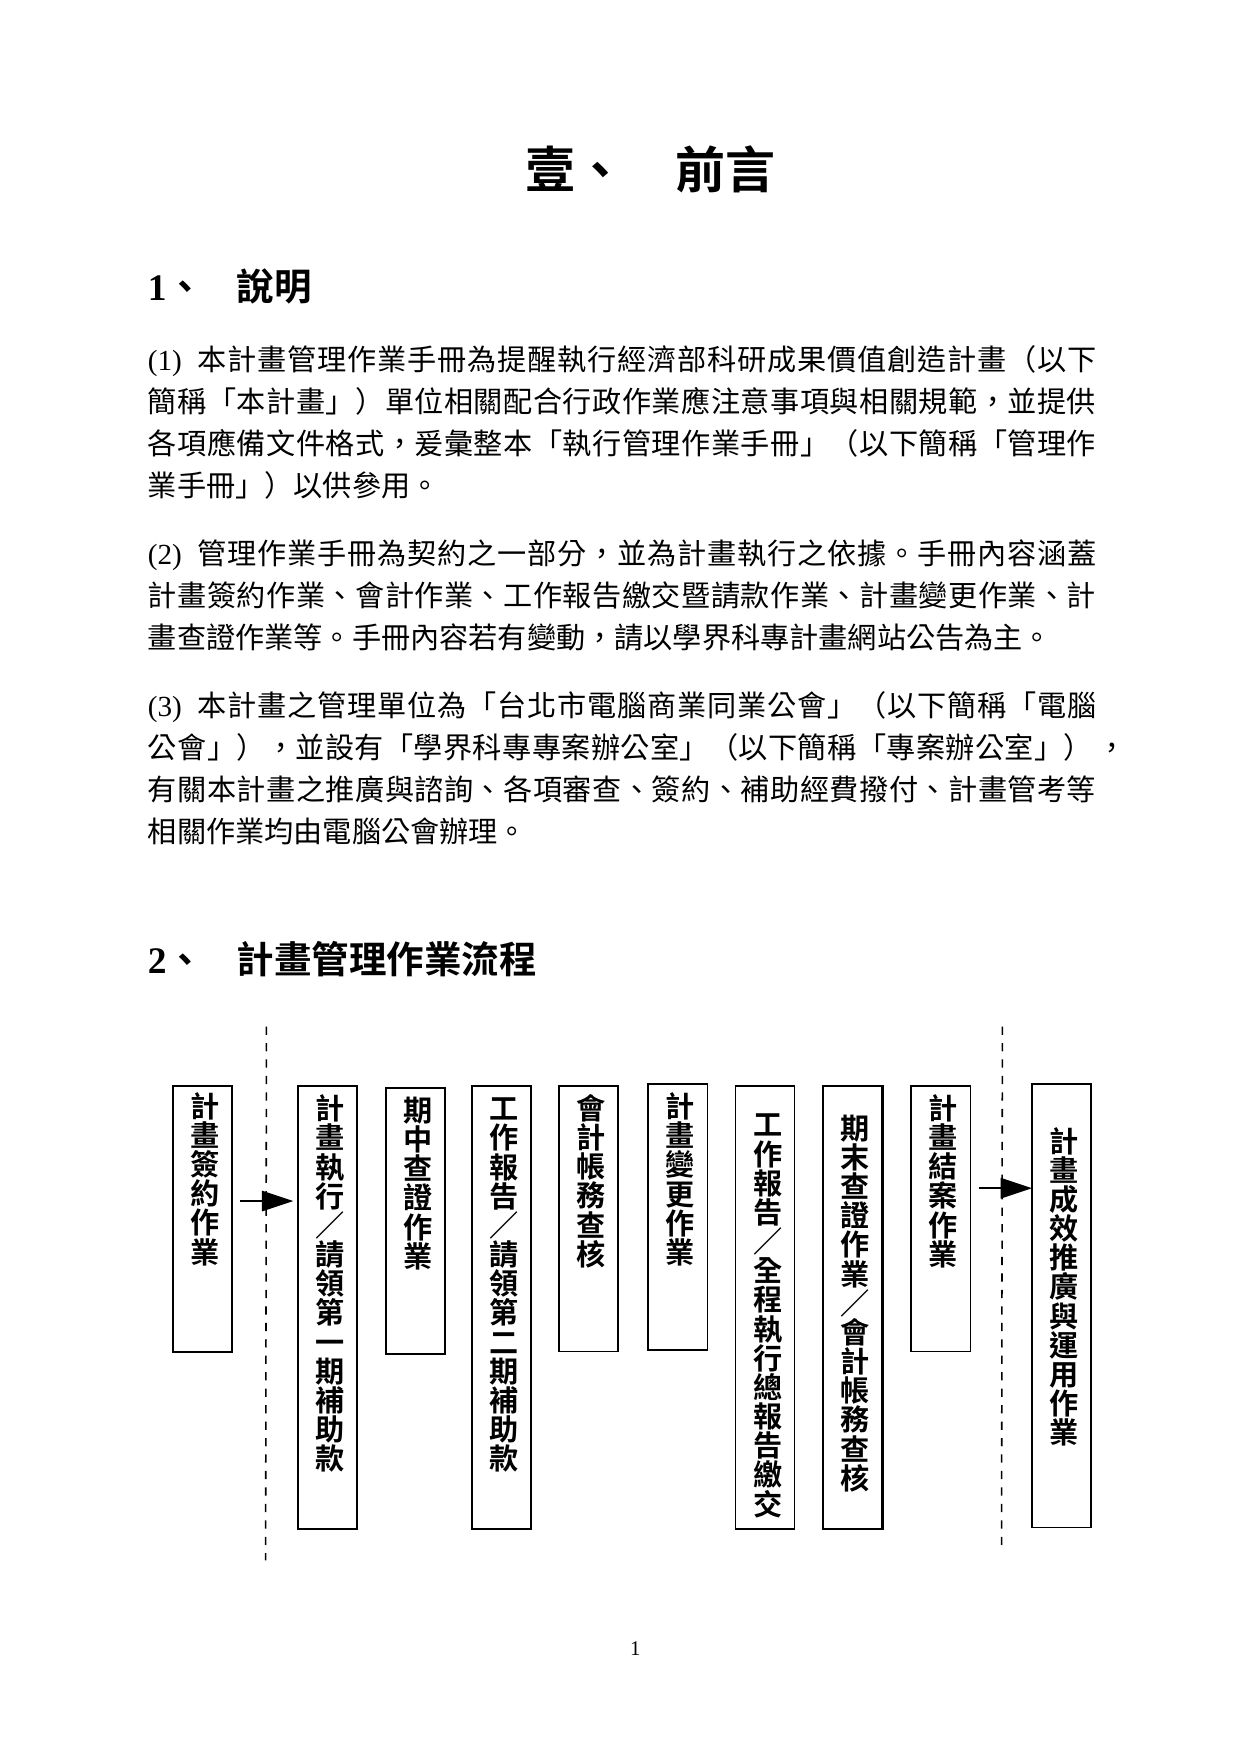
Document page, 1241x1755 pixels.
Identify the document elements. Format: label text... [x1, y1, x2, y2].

list 前言 [177, 131, 1122, 203]
list 本計畫管理作業手冊為提醒執行經濟部科研成果價值創造計畫（以下簡稱「本計畫」）單位相關配合行政作業應注意事項與相關規範，並提供各項應備文件格式，爰彙整本「執行管理作業手冊」（以下簡稱「管理作業手冊」）以供參用。 [148, 336, 1097, 505]
list 計畫管理作業流程 [148, 930, 1122, 985]
list 管理作業手冊為契約之一部分，並為計畫執行之依據。手冊內容涵蓋計畫簽約作業、會計作業、工作報告繳交暨請款作業、計畫變更作業、計畫查證作業等。手冊內容若有變動，請以學界科專計畫網站公告為主。 [148, 530, 1097, 657]
list 本計畫之管理單位為「台北市電腦商業同業公會」（以下簡稱「電腦公會」），並設有「學界科專專案辦公室」（以下簡稱「專案辦公室」），有關本計畫之推廣與諮詢、各項審查、簽約、補助經費撥付、計畫管考等相關作業均由電腦公會辦理。 [148, 682, 1097, 851]
list 說明 [148, 257, 1122, 311]
